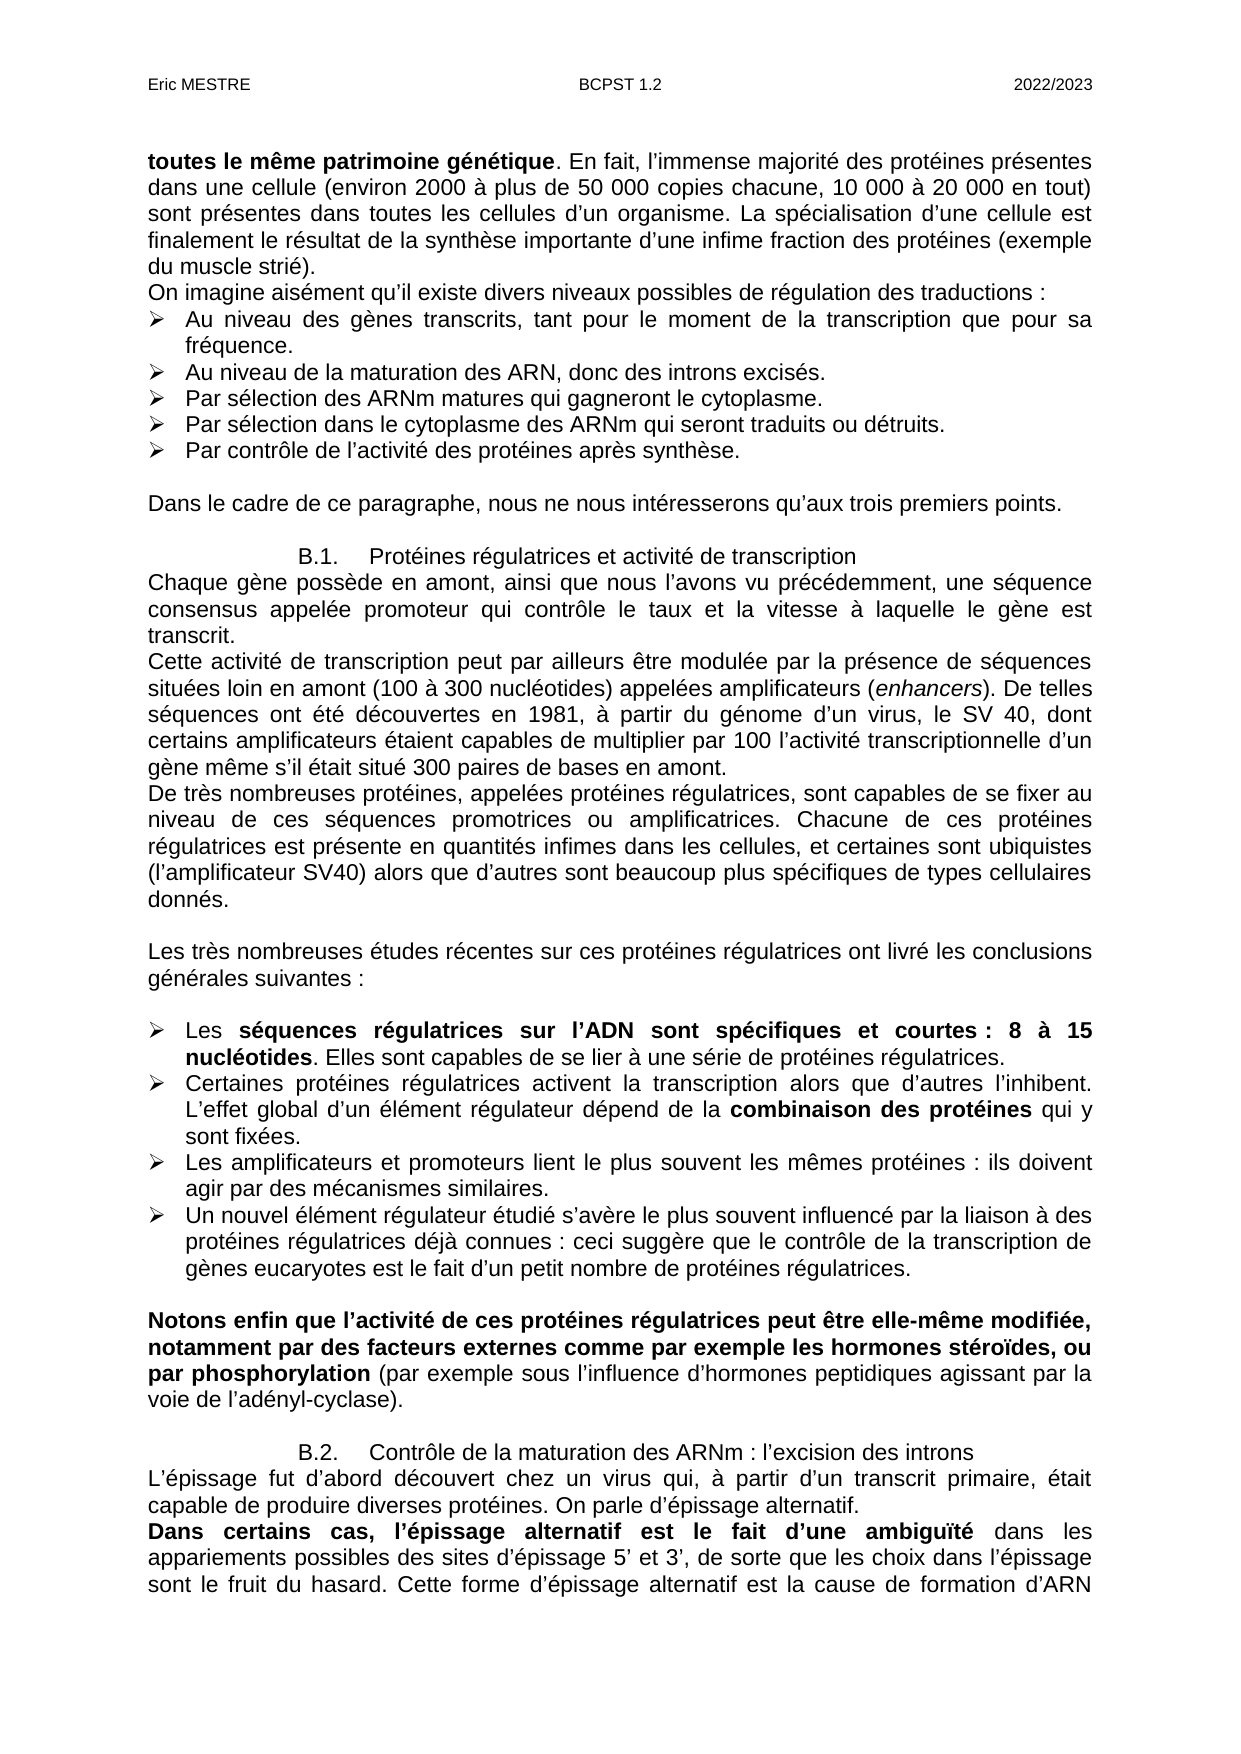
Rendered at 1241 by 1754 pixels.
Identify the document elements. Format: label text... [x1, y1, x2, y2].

list Les séquences régulatrices sur l’ADN sont spécifiques et courtes : 8 à 15 nucléotides. Elles sont capables de se lier à une série de protéines régulatrices. [148, 1017, 1093, 1070]
text Les très nombreuses études récentes sur ces protéines régulatrices ont livré les conclusions générales suivantes : [148, 938, 1093, 991]
text Chaque gène possède en amont, ainsi que nous l’avons vu précédemment, une séquence consensus appelée promoteur qui contrôle le taux et la vitesse à laquelle le gène est transcrit. [148, 569, 1093, 648]
text De très nombreuses protéines, appelées protéines régulatrices, sont capables de se fixer au niveau de ces séquences promotrices ou amplificatrices. Chacune de ces protéines régulatrices est présente en quantités infimes dans les cellules, et certaines sont ubiquistes (l’amplificateur SV40) alors que d’autres sont beaucoup plus spécifiques de types cellulaires donnés. [148, 780, 1093, 912]
list Un nouvel élément régulateur étudié s’avère le plus souvent influencé par la liaison à des protéines régulatrices déjà connues : ceci suggère que le contrôle de la transcription de gènes eucaryotes est le fait d’un petit nombre de protéines régulatrices. [148, 1202, 1093, 1281]
text Dans certains cas, l’épissage alternatif est le fait d’une ambiguïté dans les appariements possibles des sites d’épissage 5’ et 3’, de sorte que les choix dans l’épissage sont le fruit du hasard. Cette forme d’épissage alternatif est la cause de formation d’ARN [148, 1518, 1093, 1597]
list Au niveau des gènes transcrits, tant pour le moment de la transcription que pour sa fréquence. [148, 306, 1093, 358]
list Par contrôle de l’activité des protéines après synthèse. [148, 437, 1093, 464]
text L’épissage fut d’abord découvert chez un virus qui, à partir d’un transcrit primaire, était capable de produire diverses protéines. On parle d’épissage alternatif. [148, 1465, 1093, 1518]
list Par sélection des ARNm matures qui gagneront le cytoplasme. [148, 385, 1093, 411]
subtitle Contrôle de la maturation des ARNm : l’excision des introns [298, 1439, 1093, 1465]
subtitle Protéines régulatrices et activité de transcription [298, 543, 1093, 569]
list Au niveau de la maturation des ARN, donc des introns excisés. [148, 358, 1093, 385]
list Par sélection dans le cytoplasme des ARNm qui seront traduits ou détruits. [148, 411, 1093, 437]
list Certaines protéines régulatrices activent la transcription alors que d’autres l’inhibent. L’effet global d’un élément régulateur dépend de la combinaison des protéines qui y sont fixées. [148, 1070, 1093, 1149]
text Dans le cadre de ce paragraphe, nous ne nous intéresserons qu’aux trois premiers points. [148, 490, 1093, 517]
text toutes le même patrimoine génétique. En fait, l’immense majorité des protéines présentes dans une cellule (environ 2000 à plus de 50 000 copies chacune, 10 000 à 20 000 en tout) sont présentes dans toutes les cellules d’un organisme. La spécialisation d’une cellule est finalement le résultat de la synthèse importante d’une infime fraction des protéines (exemple du muscle strié). [148, 148, 1093, 279]
text Notons enfin que l’activité de ces protéines régulatrices peut être elle-même modifiée, notamment par des facteurs externes comme par exemple les hormones stéroïdes, ou par phosphorylation (par exemple sous l’influence d’hormones peptidiques agissant par la voie de l’adényl-cyclase). [148, 1307, 1093, 1413]
list Les amplificateurs et promoteurs lient le plus souvent les mêmes protéines : ils doivent agir par des mécanismes similaires. [148, 1149, 1093, 1202]
text On imagine aisément qu’il existe divers niveaux possibles de régulation des traductions : [148, 279, 1093, 306]
text Cette activité de transcription peut par ailleurs être modulée par la présence de séquences situées loin en amont (100 à 300 nucléotides) appelées amplificateurs (enhancers). De telles séquences ont été découvertes en 1981, à partir du génome d’un virus, le SV 40, dont certains amplificateurs étaient capables de multiplier par 100 l’activité transcriptionnelle d’un gène même s’il était situé 300 paires de bases en amont. [148, 648, 1093, 780]
